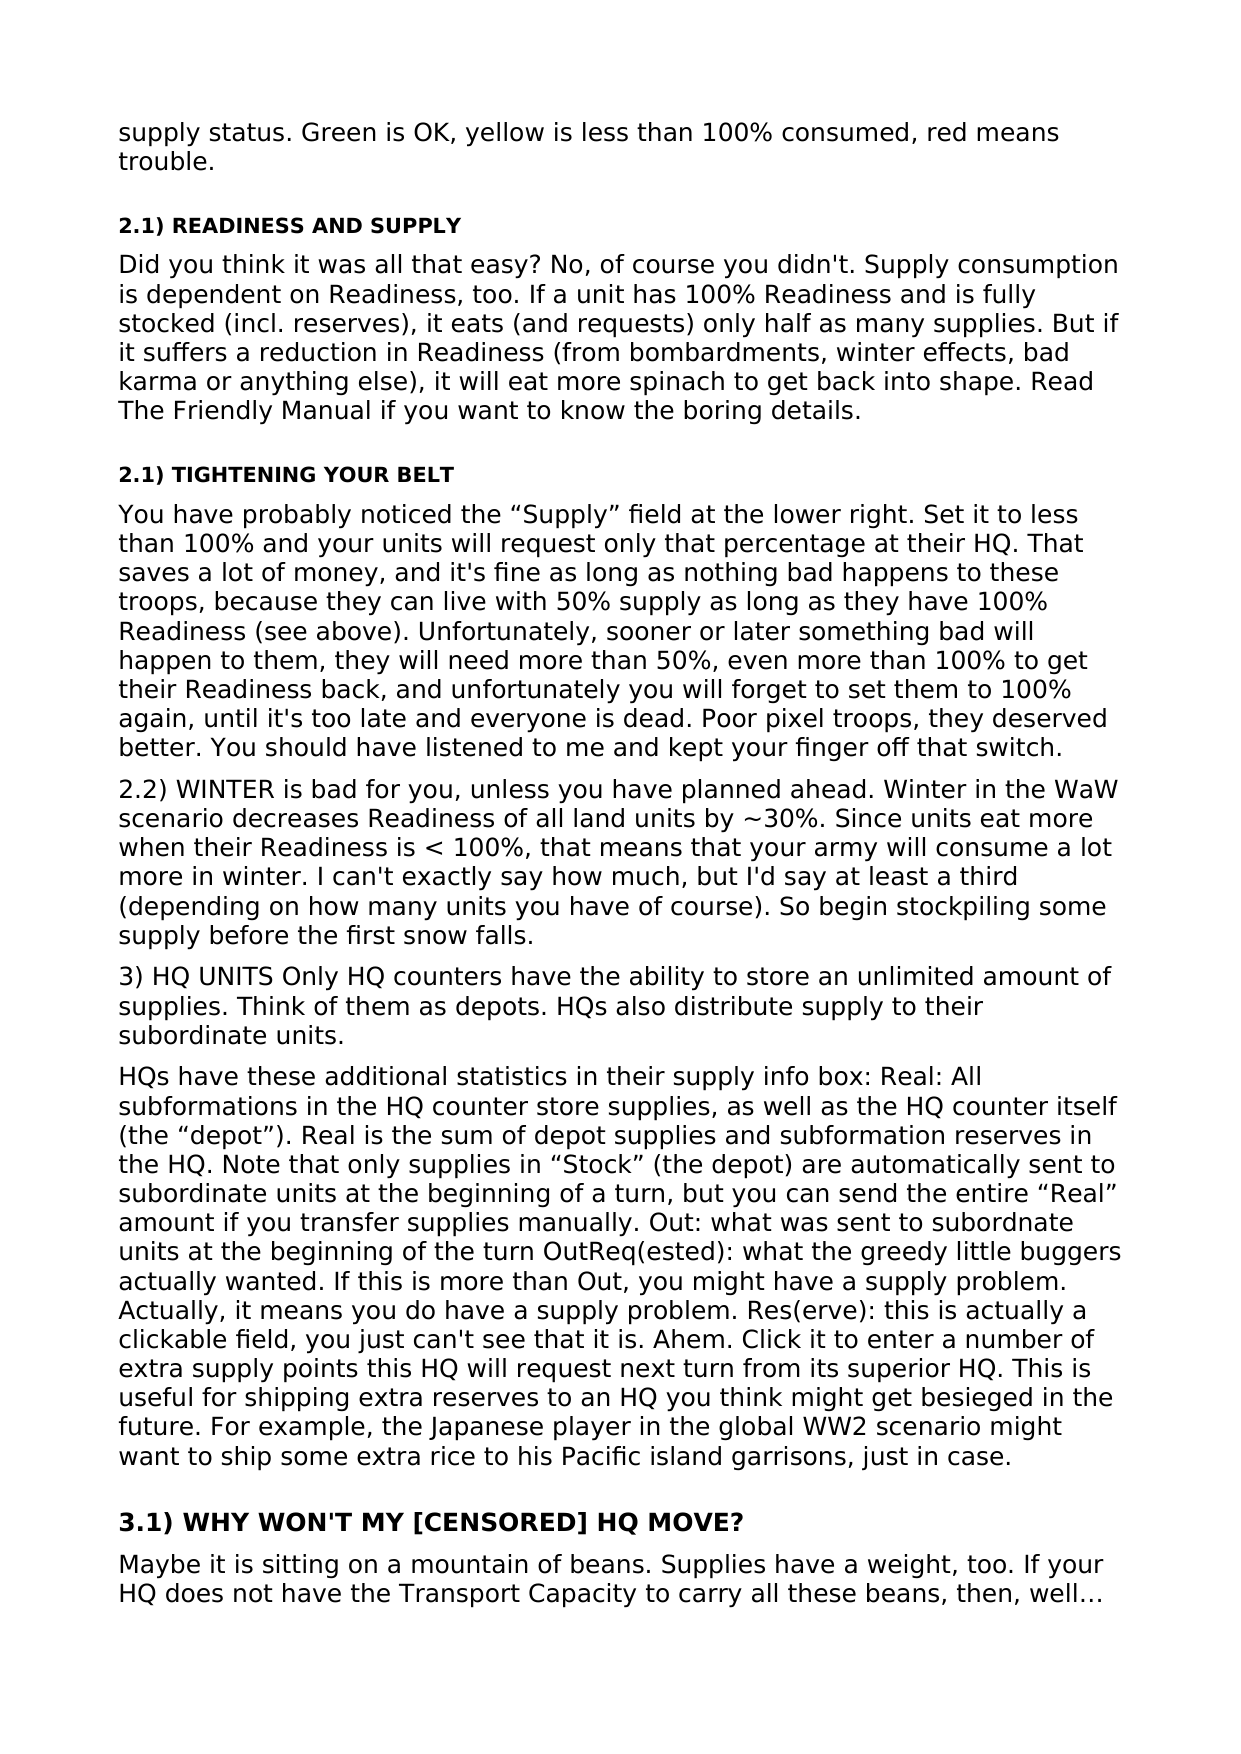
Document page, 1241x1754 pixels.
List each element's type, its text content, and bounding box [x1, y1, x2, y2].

text 3) HQ UNITS Only HQ counters have the ability to store an unlimited amount of supplies. Think of them as depots. HQs also distribute supply to their subordinate units. [118, 962, 1122, 1050]
subtitle 2.1) READINESS AND SUPPLY [118, 214, 1122, 238]
subtitle 2.1) TIGHTENING YOUR BELT [118, 463, 1122, 487]
subtitle 3.1) WHY WON'T MY [CENSORED] HQ MOVE? [118, 1508, 1122, 1537]
text Maybe it is sitting on a mountain of beans. Supplies have a weight, too. If your HQ does not have the Transport Capacity to carry all these beans, then, well… [118, 1550, 1122, 1608]
text supply status. Green is OK, yellow is less than 100% consumed, red means trouble. [118, 118, 1122, 176]
text HQs have these additional statistics in their supply info box: Real: All subformations in the HQ counter store supplies, as well as the HQ counter itself (the “depot”). Real is the sum of depot supplies and subformation reserves in the HQ. Note that only supplies in “Stock” (the depot) are automatically sent to subordinate units at the beginning of a turn, but you can send the entire “Real” amount if you transfer supplies manually. Out: what was sent to subordnate units at the beginning of the turn OutReq(ested): what the greedy little buggers actually wanted. If this is more than Out, you might have a supply problem. Actually, it means you do have a supply problem. Res(erve): this is actually a clickable field, you just can't see that it is. Ahem. Click it to enter a number of extra supply points this HQ will request next turn from its superior HQ. This is useful for shipping extra reserves to an HQ you think might get besieged in the future. For example, the Japanese player in the global WW2 scenario might want to ship some extra rice to his Pacific island garrisons, just in case. [118, 1062, 1122, 1471]
text Did you think it was all that easy? No, of course you didn't. Supply consumption is dependent on Readiness, too. If a unit has 100% Readiness and is fully stocked (incl. reserves), it eats (and requests) only half as many supplies. But if it suffers a reduction in Readiness (from bombardments, winter effects, bad karma or anything else), it will eat more spinach to get back into shape. Read The Friendly Manual if you want to know the boring details. [118, 251, 1122, 426]
text You have probably noticed the “Supply” field at the lower right. Set it to less than 100% and your units will request only that percentage at their HQ. That saves a lot of money, and it's fine as long as nothing bad happens to these troops, because they can live with 50% supply as long as they have 100% Readiness (see above). Unfortunately, sooner or later something bad will happen to them, they will need more than 50%, even more than 100% to get their Readiness back, and unfortunately you will forget to set them to 100% again, until it's too late and everyone is dead. Poor pixel troops, they deserved better. You should have listened to me and kept your finger off that switch. [118, 500, 1122, 762]
text 2.2) WINTER is bad for you, unless you have planned ahead. Winter in the WaW scenario decreases Readiness of all land units by ~30%. Since units eat more when their Readiness is < 100%, that means that your army will consume a lot more in winter. I can't exactly say how much, but I'd say at least a third (depending on how many units you have of course). So begin stockpiling some supply before the first snow falls. [118, 775, 1122, 950]
